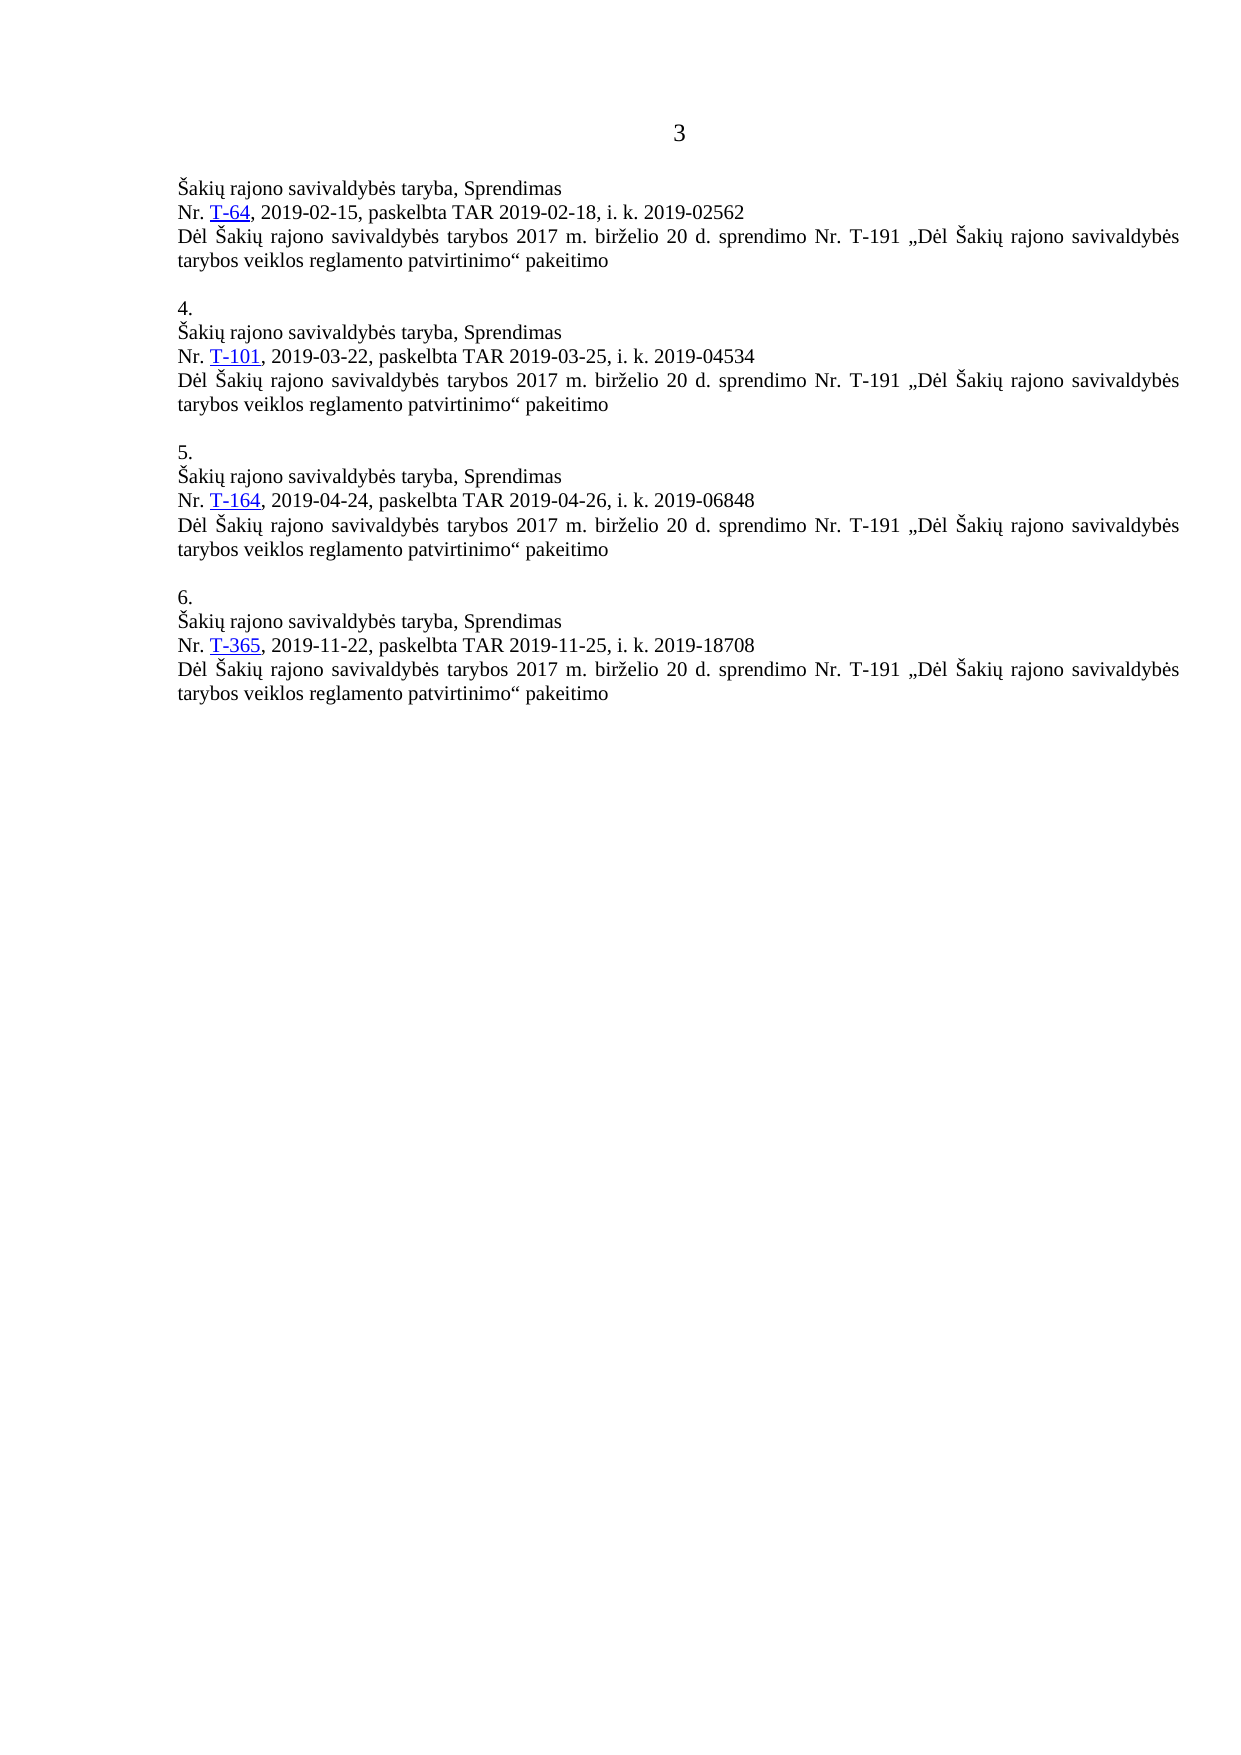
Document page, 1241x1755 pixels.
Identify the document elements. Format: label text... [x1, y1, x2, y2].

text Dėl Šakių rajono savivaldybės tarybos 2017 m. birželio 20 d. sprendimo Nr. T-191 „Dėl Šakių rajono savivaldybės tarybos veiklos reglamento patvirtinimo“ pakeitimo [177, 368, 1181, 416]
text Šakių rajono savivaldybės taryba, Sprendimas [177, 464, 1181, 488]
text 4. [177, 296, 1181, 320]
text Dėl Šakių rajono savivaldybės tarybos 2017 m. birželio 20 d. sprendimo Nr. T-191 „Dėl Šakių rajono savivaldybės tarybos veiklos reglamento patvirtinimo“ pakeitimo [177, 224, 1181, 272]
text Nr. T-64, 2019-02-15, paskelbta TAR 2019-02-18, i. k. 2019-02562 [177, 200, 1181, 224]
text Šakių rajono savivaldybės taryba, Sprendimas [177, 176, 1181, 200]
text Dėl Šakių rajono savivaldybės tarybos 2017 m. birželio 20 d. sprendimo Nr. T-191 „Dėl Šakių rajono savivaldybės tarybos veiklos reglamento patvirtinimo“ pakeitimo [177, 512, 1181, 561]
text Šakių rajono savivaldybės taryba, Sprendimas [177, 609, 1181, 633]
text Nr. T-101, 2019-03-22, paskelbta TAR 2019-03-25, i. k. 2019-04534 [177, 344, 1181, 368]
text Šakių rajono savivaldybės taryba, Sprendimas [177, 320, 1181, 344]
text 6. [177, 585, 1181, 609]
text Nr. T-164, 2019-04-24, paskelbta TAR 2019-04-26, i. k. 2019-06848 [177, 488, 1181, 512]
text Dėl Šakių rajono savivaldybės tarybos 2017 m. birželio 20 d. sprendimo Nr. T-191 „Dėl Šakių rajono savivaldybės tarybos veiklos reglamento patvirtinimo“ pakeitimo [177, 657, 1181, 705]
text Nr. T-365, 2019-11-22, paskelbta TAR 2019-11-25, i. k. 2019-18708 [177, 633, 1181, 657]
text 5. [177, 440, 1181, 464]
